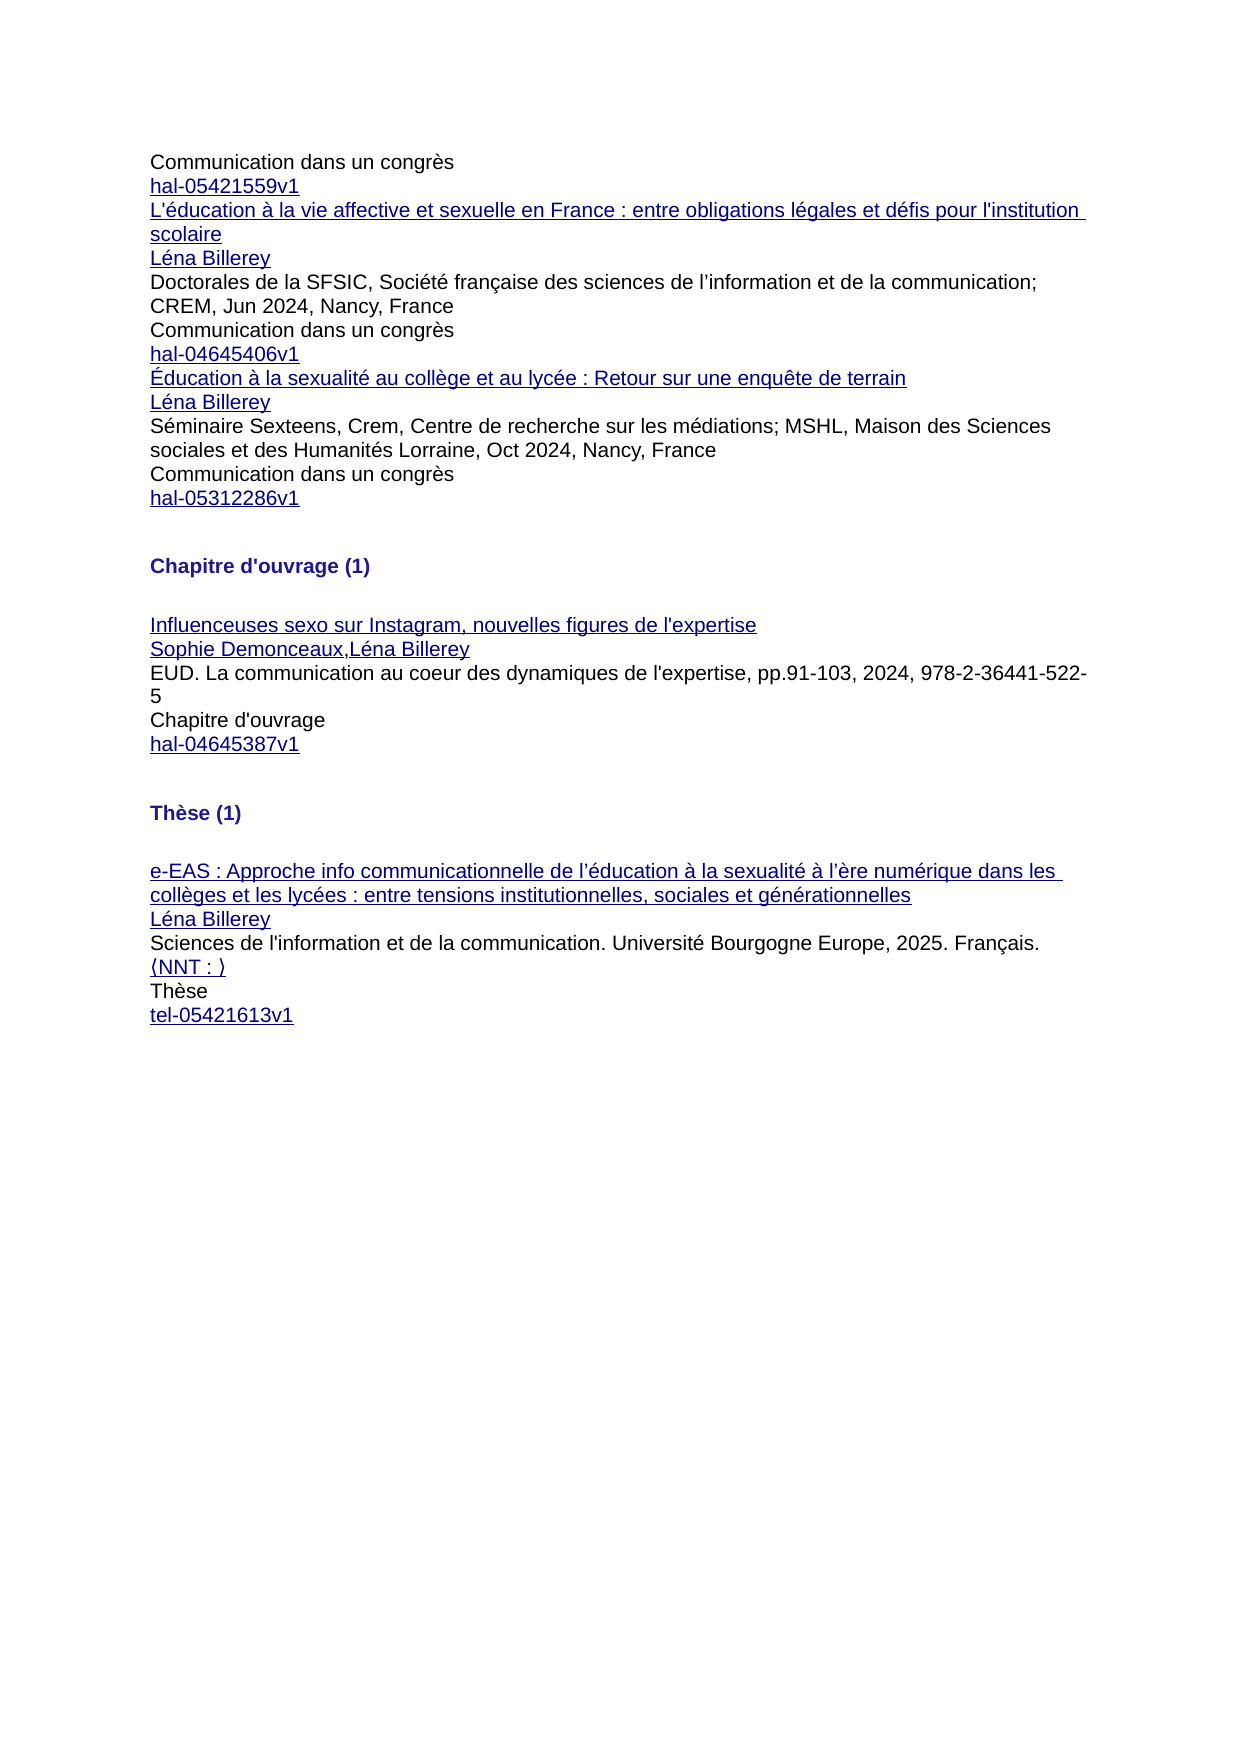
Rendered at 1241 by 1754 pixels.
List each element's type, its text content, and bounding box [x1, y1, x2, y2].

subtitle Thèse (1) [150, 801, 1090, 825]
subtitle Chapitre d'ouvrage (1) [150, 554, 1090, 578]
table_cell L'éducation à la vie affective et sexuelle en France : entre obligations légales et défis pour l'institution scolaire Léna Billerey Doctorales de la SFSIC, Société française des sciences de l’information et de la communication; CREM, Jun 2024, Nancy, France Communication dans un congrès hal-04645406v1 [150, 198, 1090, 366]
table_header e-EAS : Approche info communicationnelle de l’éducation à la sexualité à l’ère numérique dans les collèges et les lycées : entre tensions institutionnelles, sociales et générationnelles Léna Billerey Sciences de l'information et de la communication. Université Bourgogne Europe, 2025. Français. ⟨NNT : ⟩ Thèse tel-05421613v1 [150, 859, 1090, 1027]
table_cell Communication dans un congrès hal-05421559v1 [150, 150, 1090, 198]
table_cell Éducation à la sexualité au collège et au lycée : Retour sur une enquête de terrain Léna Billerey Séminaire Sexteens, Crem, Centre de recherche sur les médiations; MSHL, Maison des Sciences sociales et des Humanités Lorraine, Oct 2024, Nancy, France Communication dans un congrès hal-05312286v1 [150, 366, 1090, 509]
table_header Influenceuses sexo sur Instagram, nouvelles figures de l'expertise Sophie Demonceaux,Léna Billerey EUD. La communication au coeur des dynamiques de l'expertise, pp.91-103, 2024, 978-2-36441-522-5 Chapitre d'ouvrage hal-04645387v1 [150, 613, 1090, 756]
